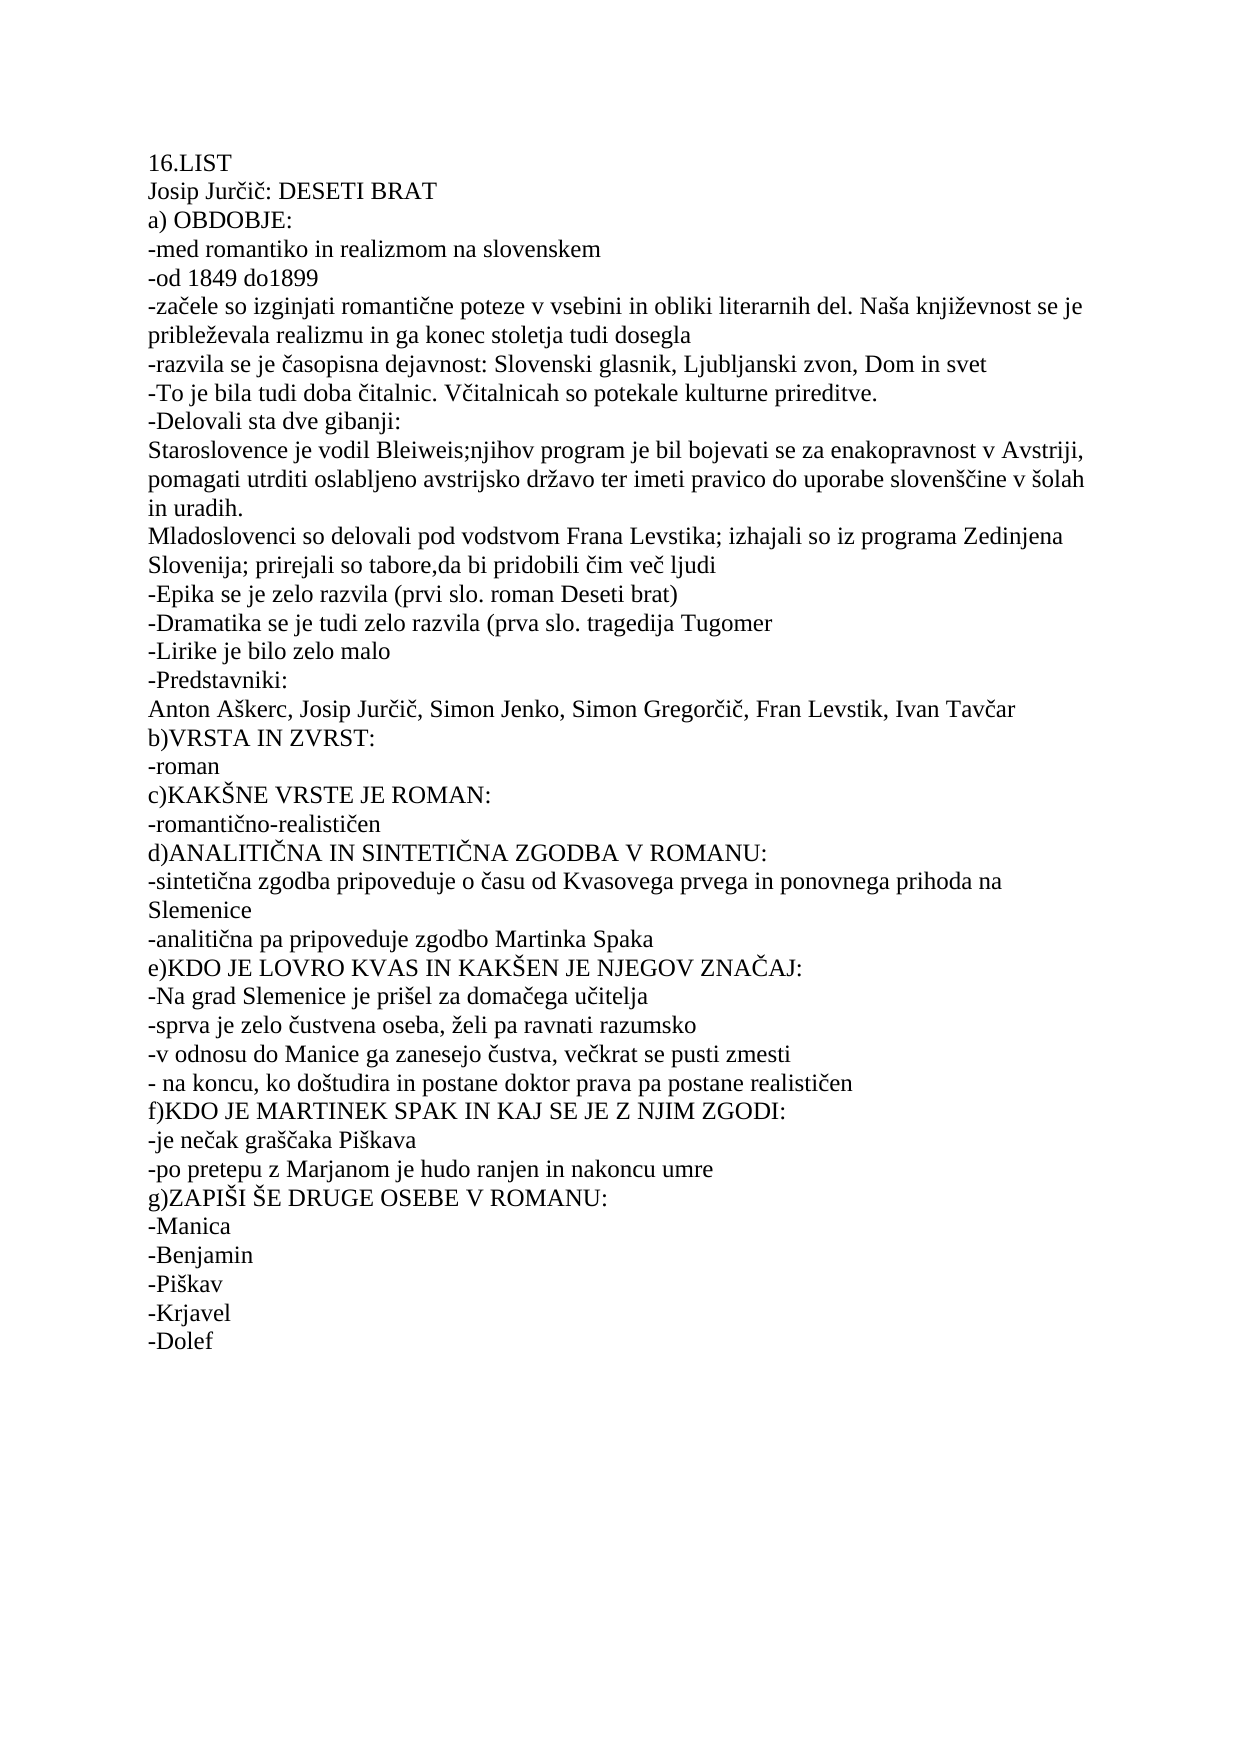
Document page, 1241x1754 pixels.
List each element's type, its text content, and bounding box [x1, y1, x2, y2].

text -romantično-realističen [148, 809, 1093, 838]
text g)ZAPIŠI ŠE DRUGE OSEBE V ROMANU: [148, 1183, 1093, 1211]
text -Dolef [148, 1326, 1093, 1355]
text -razvila se je časopisna dejavnost: Slovenski glasnik, Ljubljanski zvon, Dom in svet [148, 349, 1093, 378]
text -Benjamin [148, 1240, 1093, 1269]
text a) OBDOBJE: [148, 205, 1093, 234]
text -med romantiko in realizmom na slovenskem [148, 234, 1093, 263]
text -sprva je zelo čustvena oseba, želi pa ravnati razumsko [148, 1010, 1093, 1039]
text Anton Aškerc, Josip Jurčič, Simon Jenko, Simon Gregorčič, Fran Levstik, Ivan Tavčar [148, 694, 1093, 723]
text d)ANALITIČNA IN SINTETIČNA ZGODBA V ROMANU: [148, 838, 1093, 866]
text -od 1849 do1899 [148, 263, 1093, 291]
text -začele so izginjati romantične poteze v vsebini in obliki literarnih del. Naša književnost se je pribleževala realizmu in ga konec stoletja tudi dosegla [148, 291, 1093, 349]
text -je nečak graščaka Piškava [148, 1125, 1093, 1154]
text Mladoslovenci so delovali pod vodstvom Frana Levstika; izhajali so iz programa Zedinjena Slovenija; prirejali so tabore,da bi pridobili čim več ljudi [148, 521, 1093, 579]
text -Manica [148, 1211, 1093, 1240]
text e)KDO JE LOVRO KVAS IN KAKŠEN JE NJEGOV ZNAČAJ: [148, 953, 1093, 981]
text -Delovali sta dve gibanji: [148, 406, 1093, 435]
text b)VRSTA IN ZVRST: [148, 723, 1093, 751]
text -sintetična zgodba pripoveduje o času od Kvasovega prvega in ponovnega prihoda na Slemenice [148, 866, 1093, 924]
text Josip Jurčič: DESETI BRAT [148, 176, 1093, 205]
text -To je bila tudi doba čitalnic. Včitalnicah so potekale kulturne prireditve. [148, 378, 1093, 406]
text -Predstavniki: [148, 665, 1093, 694]
text -Na grad Slemenice je prišel za domačega učitelja [148, 981, 1093, 1010]
text -Krjavel [148, 1298, 1093, 1326]
text f)KDO JE MARTINEK SPAK IN KAJ SE JE Z NJIM ZGODI: [148, 1096, 1093, 1125]
text -Lirike je bilo zelo malo [148, 636, 1093, 665]
text -roman [148, 751, 1093, 780]
text -analitična pa pripoveduje zgodbo Martinka Spaka [148, 924, 1093, 953]
text Staroslovence je vodil Bleiweis;njihov program je bil bojevati se za enakopravnost v Avstriji, pomagati utrditi oslabljeno avstrijsko državo ter imeti pravico do uporabe slovenščine v šolah in uradih. [148, 435, 1093, 521]
text -Epika se je zelo razvila (prvi slo. roman Deseti brat) [148, 579, 1093, 608]
text 16.LIST [148, 148, 1093, 176]
text c)KAKŠNE VRSTE JE ROMAN: [148, 780, 1093, 809]
text -po pretepu z Marjanom je hudo ranjen in nakoncu umre [148, 1154, 1093, 1183]
text -Piškav [148, 1269, 1093, 1298]
text -v odnosu do Manice ga zanesejo čustva, večkrat se pusti zmesti [148, 1039, 1093, 1068]
text - na koncu, ko doštudira in postane doktor prava pa postane realističen [148, 1068, 1093, 1096]
text -Dramatika se je tudi zelo razvila (prva slo. tragedija Tugomer [148, 608, 1093, 636]
